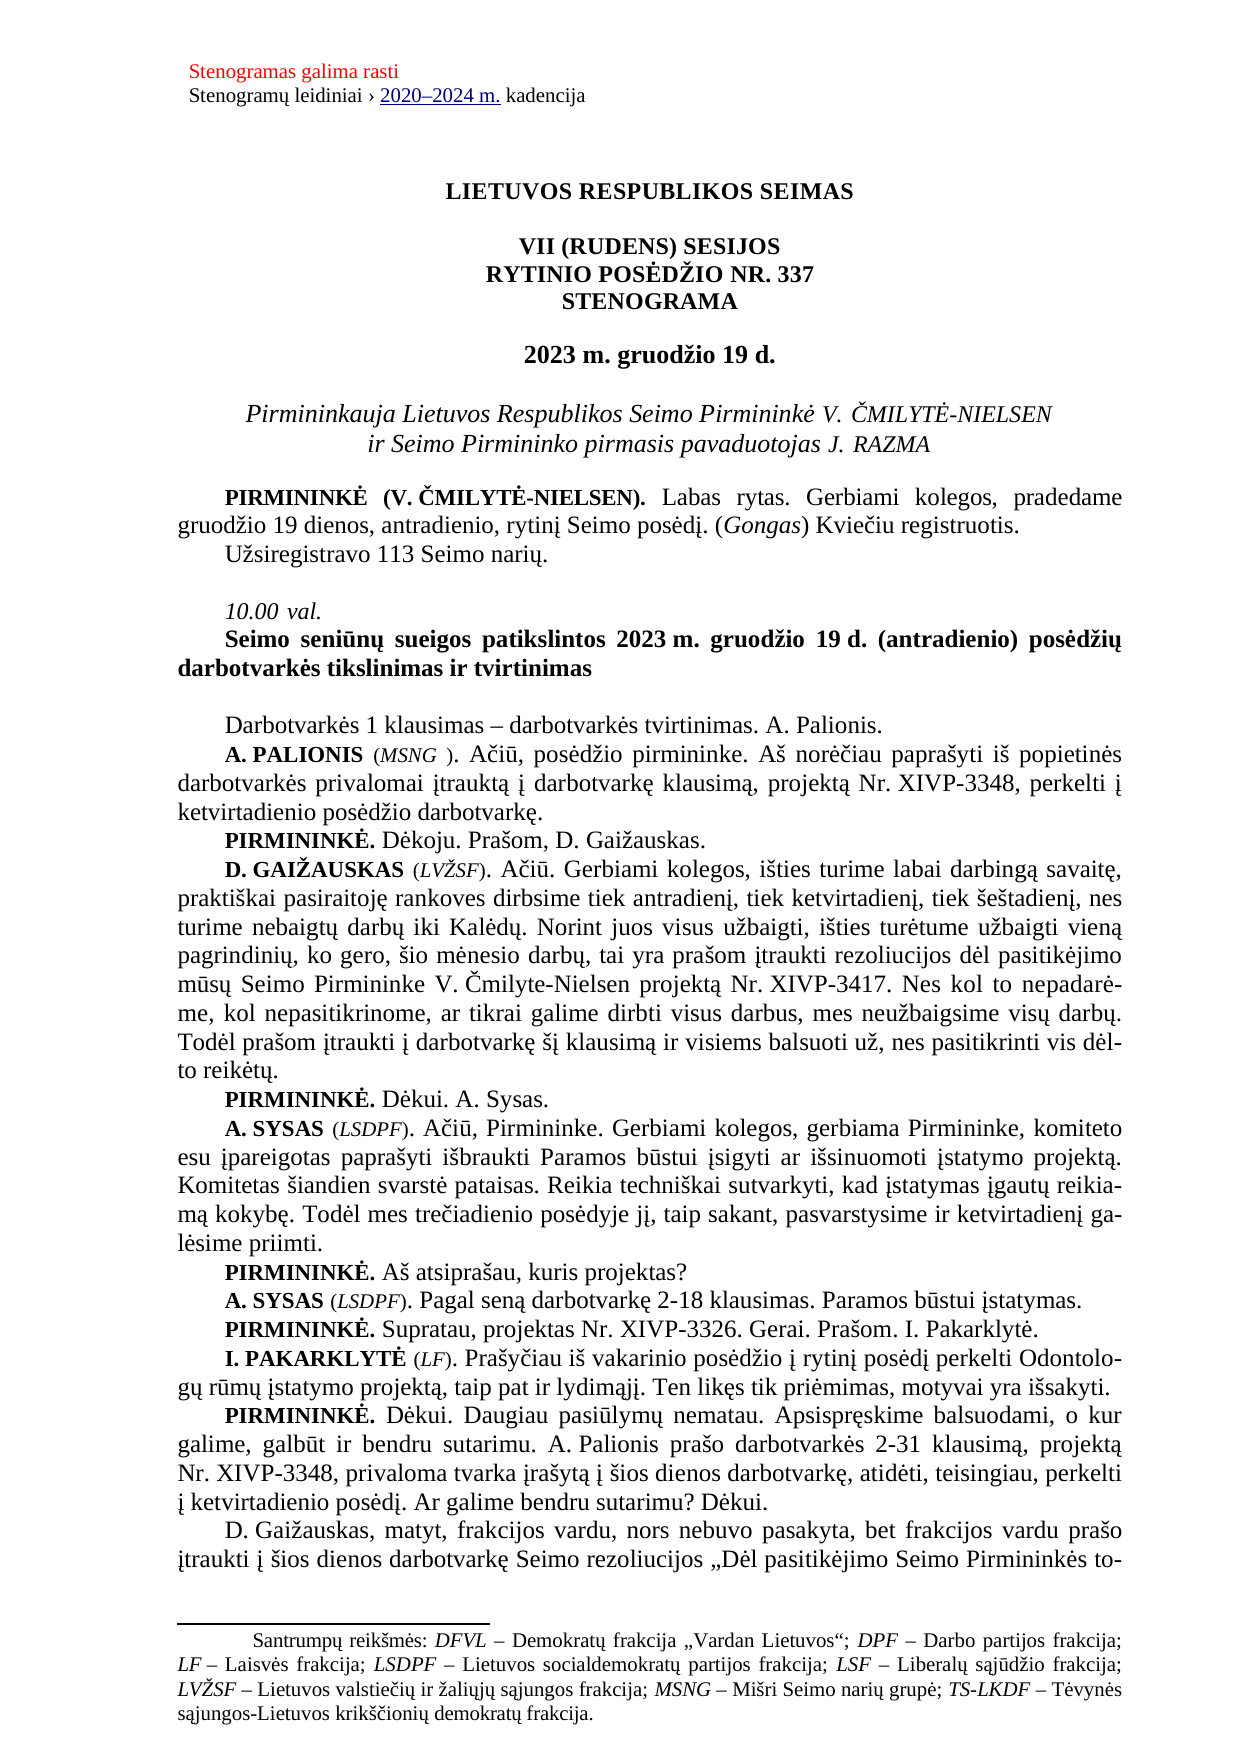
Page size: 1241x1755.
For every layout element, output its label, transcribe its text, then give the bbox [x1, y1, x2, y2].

text D. GAIŽAUSKAS (LVŽSF). Ačiū. Ger­bia­mi ko­le­gos, iš­ties tu­ri­me la­bai dar­bin­gą sa­vai­tę, prak­tiš­kai pa­si­rai­to­ję ran­ko­ves dirb­si­me tiek ant­ra­die­nį, tiek ket­vir­ta­die­nį, tiek šeš­ta­die­nį, nes tu­ri­me ne­baig­tų dar­bų iki Ka­lė­dų. No­rint juos vi­sus už­baig­ti, iš­ties tu­rė­tu­me už­baig­ti vie­ną pa­grin­di­nių, ko ge­ro, šio mė­ne­sio dar­bų, tai yra pra­šom įtrauk­ti re­zo­liu­ci­jos dėl pa­si­ti­kė­ji­mo mū­sų Sei­mo Pir­mi­nin­ke V. Čmi­ly­te-Niel­sen pro­jek­tą Nr. XIVP-3417. Nes kol to ne­pa­da­rė­me, kol ne­pa­si­tik­ri­no­me, ar tik­rai ga­li­me dirb­ti vi­sus dar­bus, mes ne­už­baig­si­me vi­sų dar­bų. To­dėl pra­šom įtrauk­ti į dar­bo­tvarkę šį klau­si­mą ir vi­siems bal­suo­ti už, nes pa­si­tik­rin­ti vis dėl­to rei­kė­tų. [177, 854, 1122, 1084]
table_cell [177, 107, 1045, 131]
text PIRMININKĖ. Dė­kui. Dau­giau pa­siū­ly­mų ne­ma­tau. Ap­si­spręs­ki­me bal­suo­da­mi, o kur ga­li­me, gal­būt ir ben­dru su­ta­ri­mu. A. Pa­lio­nis pra­šo dar­bo­tvarkės 2-31 klau­si­mą, pro­jek­tą Nr. XIVP-3348, pri­va­lo­ma tvar­ka įra­šy­tą į šios die­nos dar­bo­tvarkę, ati­dė­ti, tei­sin­giau, per­kel­ti į ket­vir­ta­die­nio po­sė­dį. Ar ga­li­me ben­dru su­ta­ri­mu? Dė­kui. [177, 1401, 1122, 1516]
text A. SYSAS (LSDPF). Pa­gal se­ną dar­bo­tvarkę 2-18 klau­si­mas. Pa­ra­mos būs­tui įsta­ty­mas. [177, 1286, 1122, 1314]
text Dar­bo­tvarkės 1 klau­si­mas – dar­bo­tvarkės tvir­ti­ni­mas. A. Pa­lio­nis. [177, 711, 1122, 739]
text 10.00 val. [224, 597, 1122, 624]
text D. Gai­žaus­kas, ma­tyt, frak­ci­jos var­du, nors ne­bu­vo pa­sa­ky­ta, bet frak­ci­jos var­du pra­šo įtrauk­ti į šios die­nos dar­bo­tvarkę Sei­mo re­zo­liu­ci­jos „Dėl pa­si­ti­kė­ji­mo Sei­mo Pir­mi­nin­kės to­ [177, 1516, 1122, 1573]
title LIETUVOS RESPUBLIKOS SEIMAS [177, 177, 1122, 204]
text A. PALIONIS (MSNG). Ačiū, po­sė­džio pir­mi­nin­ke. Aš no­rė­čiau pa­pra­šy­ti iš po­pie­ti­nės dar­bo­tvarkės pri­va­lo­mai įtrauk­tą į dar­bo­tvarkę klau­si­mą, pro­jek­tą Nr. XIVP-3348, per­kel­ti į ket­vir­ta­die­nio po­sė­džio dar­bo­tvarkę. [177, 739, 1122, 826]
text I. PAKARKLYTĖ (LF). Pra­šy­čiau iš va­ka­ri­nio po­sė­džio į ry­ti­nį po­sė­dį per­kel­ti Odon­to­lo­gų rū­mų įsta­ty­mo pro­jek­tą, taip pat ir ly­di­mą­jį. Ten li­kęs tik pri­ėmi­mas, mo­ty­vai yra iš­sa­ky­ti. [177, 1343, 1122, 1401]
title VII (RUDENS) SESIJOS [177, 232, 1122, 260]
text 2023 m. gruodžio 19 d. [177, 339, 1122, 369]
text PIRMININKĖ. Dė­kui. A. Sy­sas. [177, 1084, 1122, 1113]
text PIRMININKĖ. Dė­ko­ju. Pra­šom, D. Gai­žaus­kas. [177, 826, 1122, 854]
text PIRMININKĖ (V. ČMILYTĖ-NIELSEN). La­bas ry­tas. Ger­bia­mi ko­le­gos, pra­de­da­me gruo­džio 19 die­nos, ant­ra­die­nio, ry­ti­nį Sei­mo po­sė­dį. (Gon­gas) Kvie­čiu re­gist­ruo­tis. [177, 482, 1122, 539]
text A. SYSAS (LSDPF). Ačiū, Pir­mi­nin­ke. Ger­bia­mi ko­le­gos, ger­bia­ma Pir­mi­nin­ke, ko­mi­te­to esu įpa­rei­go­tas pa­pra­šy­ti iš­brauk­ti Pa­ra­mos būs­tui įsi­gy­ti ar iš­si­nuo­mo­ti įsta­ty­mo pro­jek­tą. Ko­mi­te­tas šian­dien svars­tė pa­tai­sas. Rei­kia tech­niš­kai su­tvar­ky­ti, kad įsta­ty­mas įgau­tų rei­kia­mą ko­ky­bę. To­dėl mes tre­čia­die­nio po­sė­dy­je jį, taip sa­kant, pa­svars­ty­si­me ir ket­vir­ta­die­nį ga­lė­si­me pri­im­ti. [177, 1113, 1122, 1257]
title RYTINIO posėdžio NR. 337 [177, 260, 1122, 287]
text PIRMININKĖ. Aš at­si­pra­šau, ku­ris pro­jek­tas? [177, 1257, 1122, 1286]
text Už­si­re­gist­ra­vo 113 Sei­mo na­rių. [177, 539, 1122, 568]
text PIRMININKĖ. Su­pra­tau, pro­jek­tas Nr. XIVP-3326. Ge­rai. Pra­šom. I. Pa­kar­kly­tė. [177, 1314, 1122, 1343]
table_cell Stenogramų leidiniai › 2020–2024 m. kadencija [177, 83, 1045, 107]
table_header Stenogramas galima rasti [177, 59, 1045, 83]
title STENOGRAMA [177, 287, 1122, 315]
text Pirmininkauja Lietuvos Respublikos Seimo Pirmininkė V. ČMILYTĖ-NIELSEN ir Seimo Pirmininko pirmasis pavaduotojas J. RAZMA [177, 398, 1122, 458]
text Santrumpų reikšmės: DFVL – Demokratų frakcija „Vardan Lietuvos“; DPF – Darbo partijos frakcija; LF – Laisvės frakcija; LSDPF – Lietuvos socialdemokratų partijos frakcija; LSF – Liberalų sąjūdžio frakcija; LVŽSF – Lietuvos valstiečių ir žaliųjų sąjungos frakcija; MSNG – Mišri Seimo narių grupė; TS-LKDF – Tėvynės sąjungos-Lietuvos krikščionių demokratų frakcija. [177, 1624, 1122, 1724]
text Sei­mo se­niū­nų su­ei­gos pa­tiks­lin­tos 2023 m. gruo­džio 19 d. (ant­ra­die­nio) po­sė­džių dar­bo­tvarkės tik­s­li­ni­mas ir tvir­ti­ni­mas [177, 624, 1122, 682]
